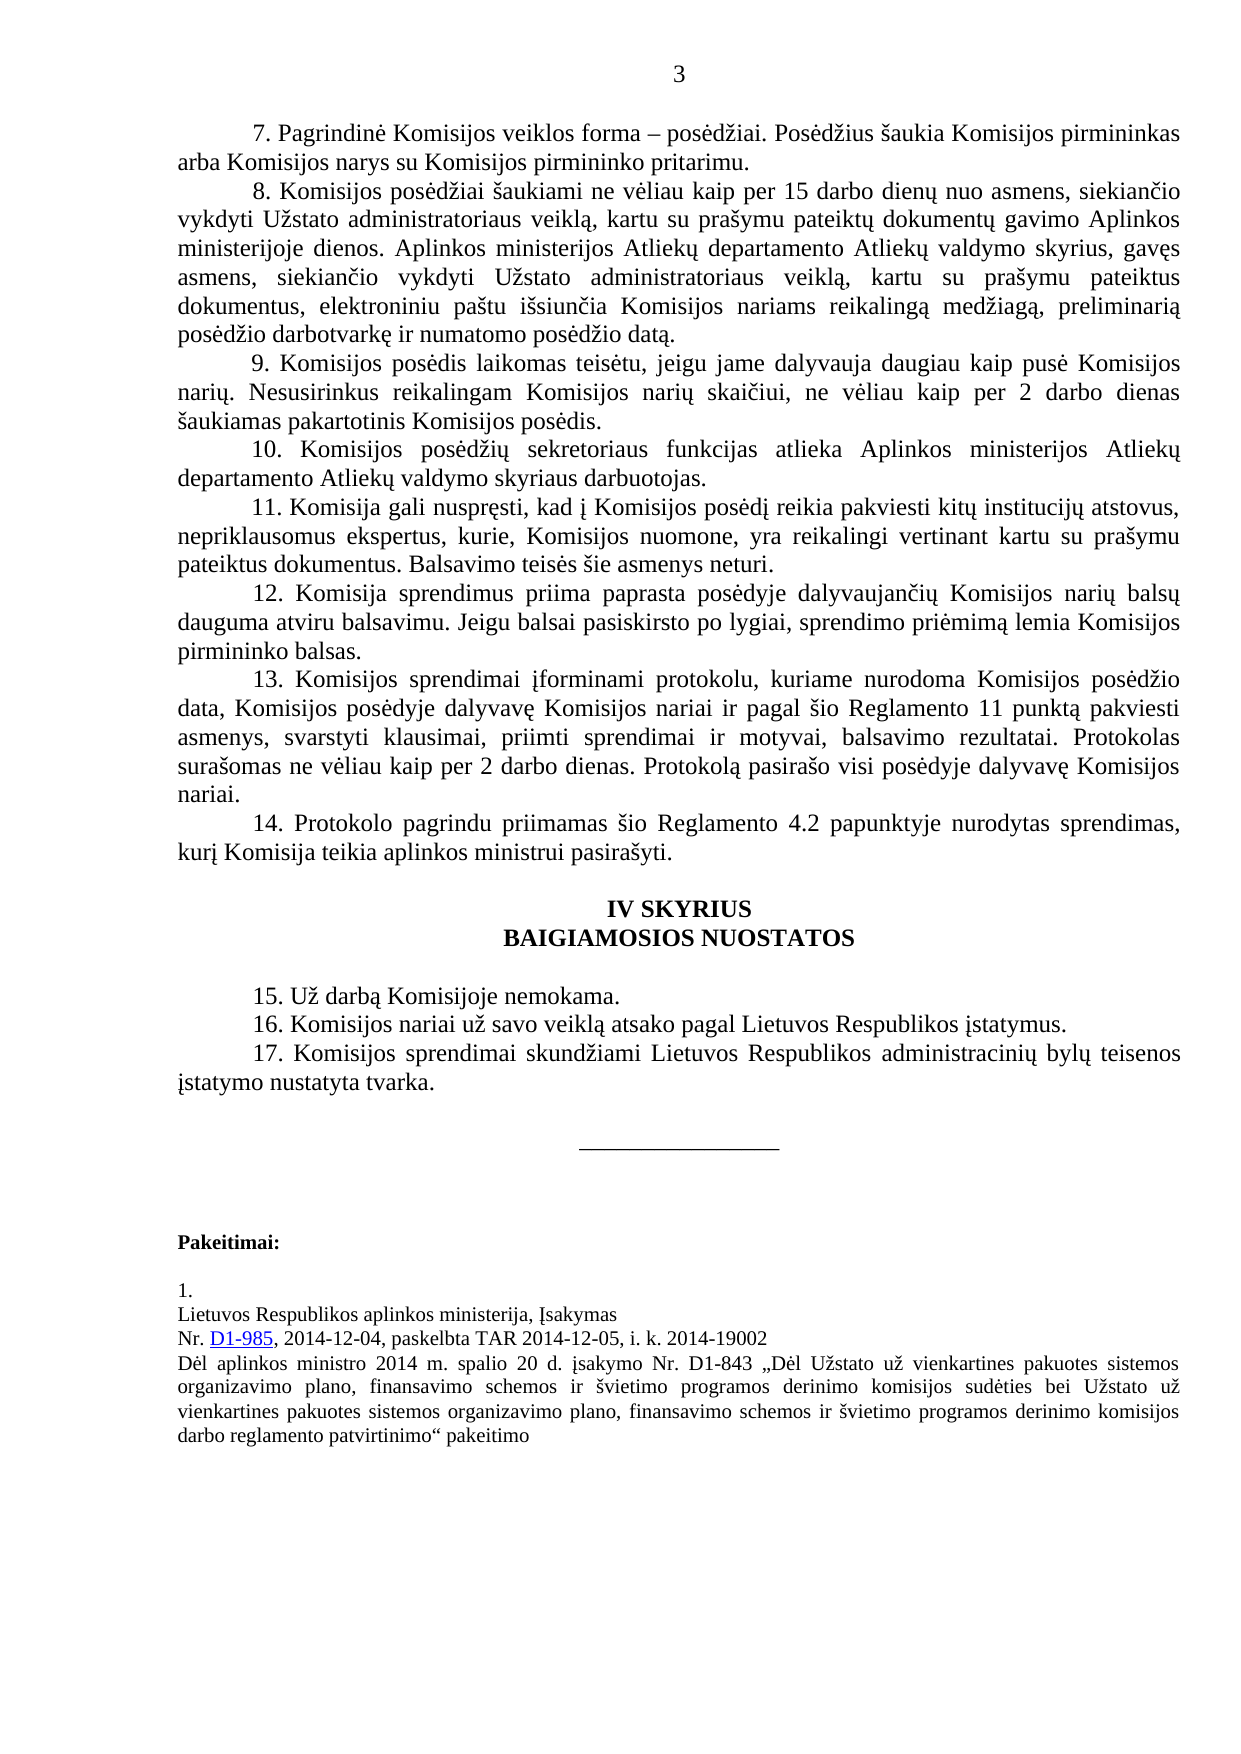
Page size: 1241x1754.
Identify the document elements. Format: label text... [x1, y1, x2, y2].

text Nr. D1-985, 2014-12-04, paskelbta TAR 2014-12-05, i. k. 2014-19002 [177, 1326, 1181, 1350]
text 13. Komisijos sprendimai įforminami protokolu, kuriame nurodoma Komisijos posėdžio data, Komisijos posėdyje dalyvavę Komisijos nariai ir pagal šio Reglamento 11 punktą pakviesti asmenys, svarstyti klausimai, priimti sprendimai ir motyvai, balsavimo rezultatai. Protokolas surašomas ne vėliau kaip per 2 darbo dienas. Protokolą pasirašo visi posėdyje dalyvavę Komisijos nariai. [177, 664, 1181, 808]
text Lietuvos Respublikos aplinkos ministerija, Įsakymas [177, 1302, 1181, 1326]
text 17. Komisijos sprendimai skundžiami Lietuvos Respublikos administracinių bylų teisenos įstatymo nustatyta tvarka. [177, 1038, 1181, 1096]
text 16. Komisijos nariai už savo veiklą atsako pagal Lietuvos Respublikos įstatymus. [177, 1009, 1181, 1038]
text 11. Komisija gali nuspręsti, kad į Komisijos posėdį reikia pakviesti kitų institucijų atstovus, nepriklausomus ekspertus, kurie, Komisijos nuomone, yra reikalingi vertinant kartu su prašymu pateiktus dokumentus. Balsavimo teisės šie asmenys neturi. [177, 492, 1181, 578]
text IV skyrius [177, 894, 1181, 923]
text 10. Komisijos posėdžių sekretoriaus funkcijas atlieka Aplinkos ministerijos Atliekų departamento Atliekų valdymo skyriaus darbuotojas. [177, 434, 1181, 492]
text 15. Už darbą Komisijoje nemokama. [177, 981, 1181, 1009]
text Pakeitimai: [177, 1230, 1181, 1254]
text 12. Komisija sprendimus priima paprasta posėdyje dalyvaujančių Komisijos narių balsų dauguma atviru balsavimu. Jeigu balsai pasiskirsto po lygiai, sprendimo priėmimą lemia Komisijos pirmininko balsas. [177, 578, 1181, 664]
text 1. [177, 1278, 1181, 1302]
text 8. Komisijos posėdžiai šaukiami ne vėliau kaip per 15 darbo dienų nuo asmens, siekiančio vykdyti Užstato administratoriaus veiklą, kartu su prašymu pateiktų dokumentų gavimo Aplinkos ministerijoje dienos. Aplinkos ministerijos Atliekų departamento Atliekų valdymo skyrius, gavęs asmens, siekiančio vykdyti Užstato administratoriaus veiklą, kartu su prašymu pateiktus dokumentus, elektroniniu paštu išsiunčia Komisijos nariams reikalingą medžiagą, preliminarią posėdžio darbotvarkę ir numatomo posėdžio datą. [177, 176, 1181, 348]
text 7. Pagrindinė Komisijos veiklos forma – posėdžiai. Posėdžius šaukia Komisijos pirmininkas arba Komisijos narys su Komisijos pirmininko pritarimu. [177, 118, 1181, 176]
text BAIGIAMOSIOS NUOSTATOS [177, 923, 1181, 952]
text Dėl aplinkos ministro 2014 m. spalio 20 d. įsakymo Nr. D1-843 „Dėl Užstato už vienkartines pakuotes sistemos organizavimo plano, finansavimo schemos ir švietimo programos derinimo komisijos sudėties bei Užstato už vienkartines pakuotes sistemos organizavimo plano, finansavimo schemos ir švietimo programos derinimo komisijos darbo reglamento patvirtinimo“ pakeitimo [177, 1350, 1181, 1447]
text ________________ [177, 1124, 1181, 1153]
text 14. Protokolo pagrindu priimamas šio Reglamento 4.2 papunktyje nurodytas sprendimas, kurį Komisija teikia aplinkos ministrui pasirašyti. [177, 808, 1181, 866]
text 9. Komisijos posėdis laikomas teisėtu, jeigu jame dalyvauja daugiau kaip pusė Komisijos narių. Nesusirinkus reikalingam Komisijos narių skaičiui, ne vėliau kaip per 2 darbo dienas šaukiamas pakartotinis Komisijos posėdis. [177, 348, 1181, 434]
